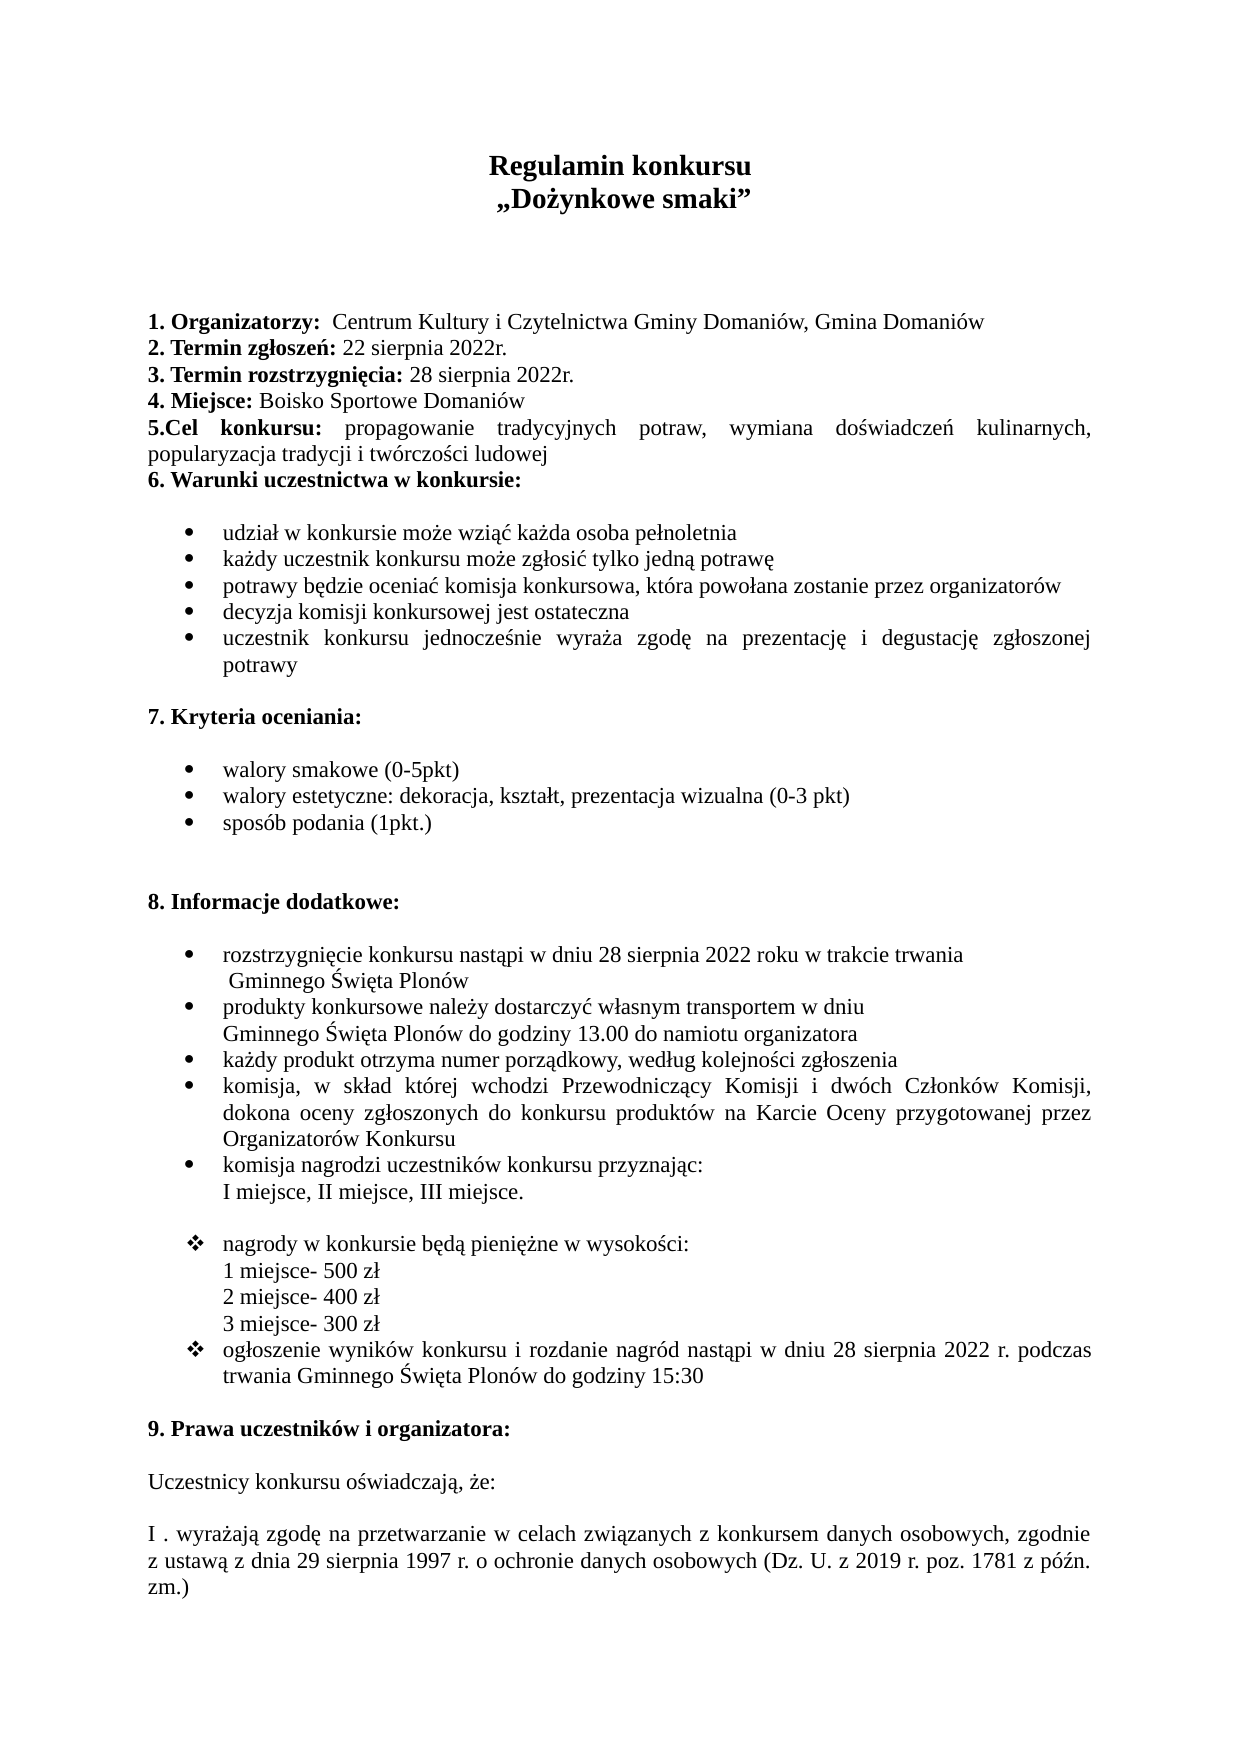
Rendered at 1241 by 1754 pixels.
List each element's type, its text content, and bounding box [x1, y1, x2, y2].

text 4. Miejsce: Boisko Sportowe Domaniów [148, 387, 1093, 413]
list potrawy będzie oceniać komisja konkursowa, która powołana zostanie przez organizatorów [185, 572, 1093, 598]
list komisja, w skład której wchodzi Przewodniczący Komisji i dwóch Członków Komisji, dokona oceny zgłoszonych do konkursu produktów na Karcie Oceny przygotowanej przez Organizatorów Konkursu [185, 1072, 1093, 1151]
list ogłoszenie wyników konkursu i rozdanie nagród nastąpi w dniu 28 sierpnia 2022 r. podczas trwania Gminnego Święta Plonów do godziny 15:30 [185, 1336, 1093, 1389]
text Uczestnicy konkursu oświadczają, że: [148, 1468, 1093, 1494]
list decyzja komisji konkursowej jest ostateczna [185, 598, 1093, 624]
text 8. Informacje dodatkowe: [148, 888, 1093, 914]
text 5.Cel konkursu: propagowanie tradycyjnych potraw, wymiana doświadczeń kulinarnych, popularyzacja tradycji i twórczości ludowej [148, 413, 1093, 466]
list każdy uczestnik konkursu może zgłosić tylko jedną potrawę [185, 545, 1093, 572]
text I . wyrażają zgodę na przetwarzanie w celach związanych z konkursem danych osobowych, zgodnie z ustawą z dnia 29 sierpnia 1997 r. o ochronie danych osobowych (Dz. U. z 2019 r. poz. 1781 z późn. zm.) [148, 1520, 1093, 1599]
text 1. Organizatorzy: Centrum Kultury i Czytelnictwa Gminy Domaniów, Gmina Domaniów [148, 308, 1093, 334]
list sposób podania (1pkt.) [185, 809, 1093, 835]
text Regulamin konkursu [148, 148, 1093, 181]
list walory smakowe (0-5pkt) [185, 756, 1093, 782]
list Gminnego Święta Plonów [223, 967, 1093, 993]
text 6. Warunki uczestnictwa w konkursie: [148, 466, 1093, 493]
list uczestnik konkursu jednocześnie wyraża zgodę na prezentację i degustację zgłoszonej potrawy [185, 624, 1093, 677]
list walory estetyczne: dekoracja, kształt, prezentacja wizualna (0-3 pkt) [185, 782, 1093, 809]
list każdy produkt otrzyma numer porządkowy, według kolejności zgłoszenia [185, 1046, 1093, 1072]
list nagrody w konkursie będą pieniężne w wysokości: [185, 1231, 1093, 1257]
list produkty konkursowe należy dostarczyć własnym transportem w dniu [185, 993, 1093, 1020]
list 1 miejsce- 500 zł [223, 1257, 1093, 1283]
list 2 miejsce- 400 zł [223, 1283, 1093, 1309]
text 7. Kryteria oceniania: [148, 703, 1093, 730]
list komisja nagrodzi uczestników konkursu przyznając: [185, 1151, 1093, 1178]
list Gminnego Święta Plonów do godziny 13.00 do namiotu organizatora [223, 1020, 1093, 1046]
list I miejsce, II miejsce, III miejsce. [223, 1178, 1093, 1204]
text 3. Termin rozstrzygnięcia: 28 sierpnia 2022r. [148, 361, 1093, 387]
text 2. Termin zgłoszeń: 22 sierpnia 2022r. [148, 334, 1093, 361]
list udział w konkursie może wziąć każda osoba pełnoletnia [185, 519, 1093, 545]
list rozstrzygnięcie konkursu nastąpi w dniu 28 sierpnia 2022 roku w trakcie trwania [185, 941, 1093, 967]
list 3 miejsce- 300 zł [223, 1309, 1093, 1336]
text 9. Prawa uczestników i organizatora: [148, 1415, 1093, 1441]
text „Dożynkowe smaki” [148, 181, 1093, 215]
